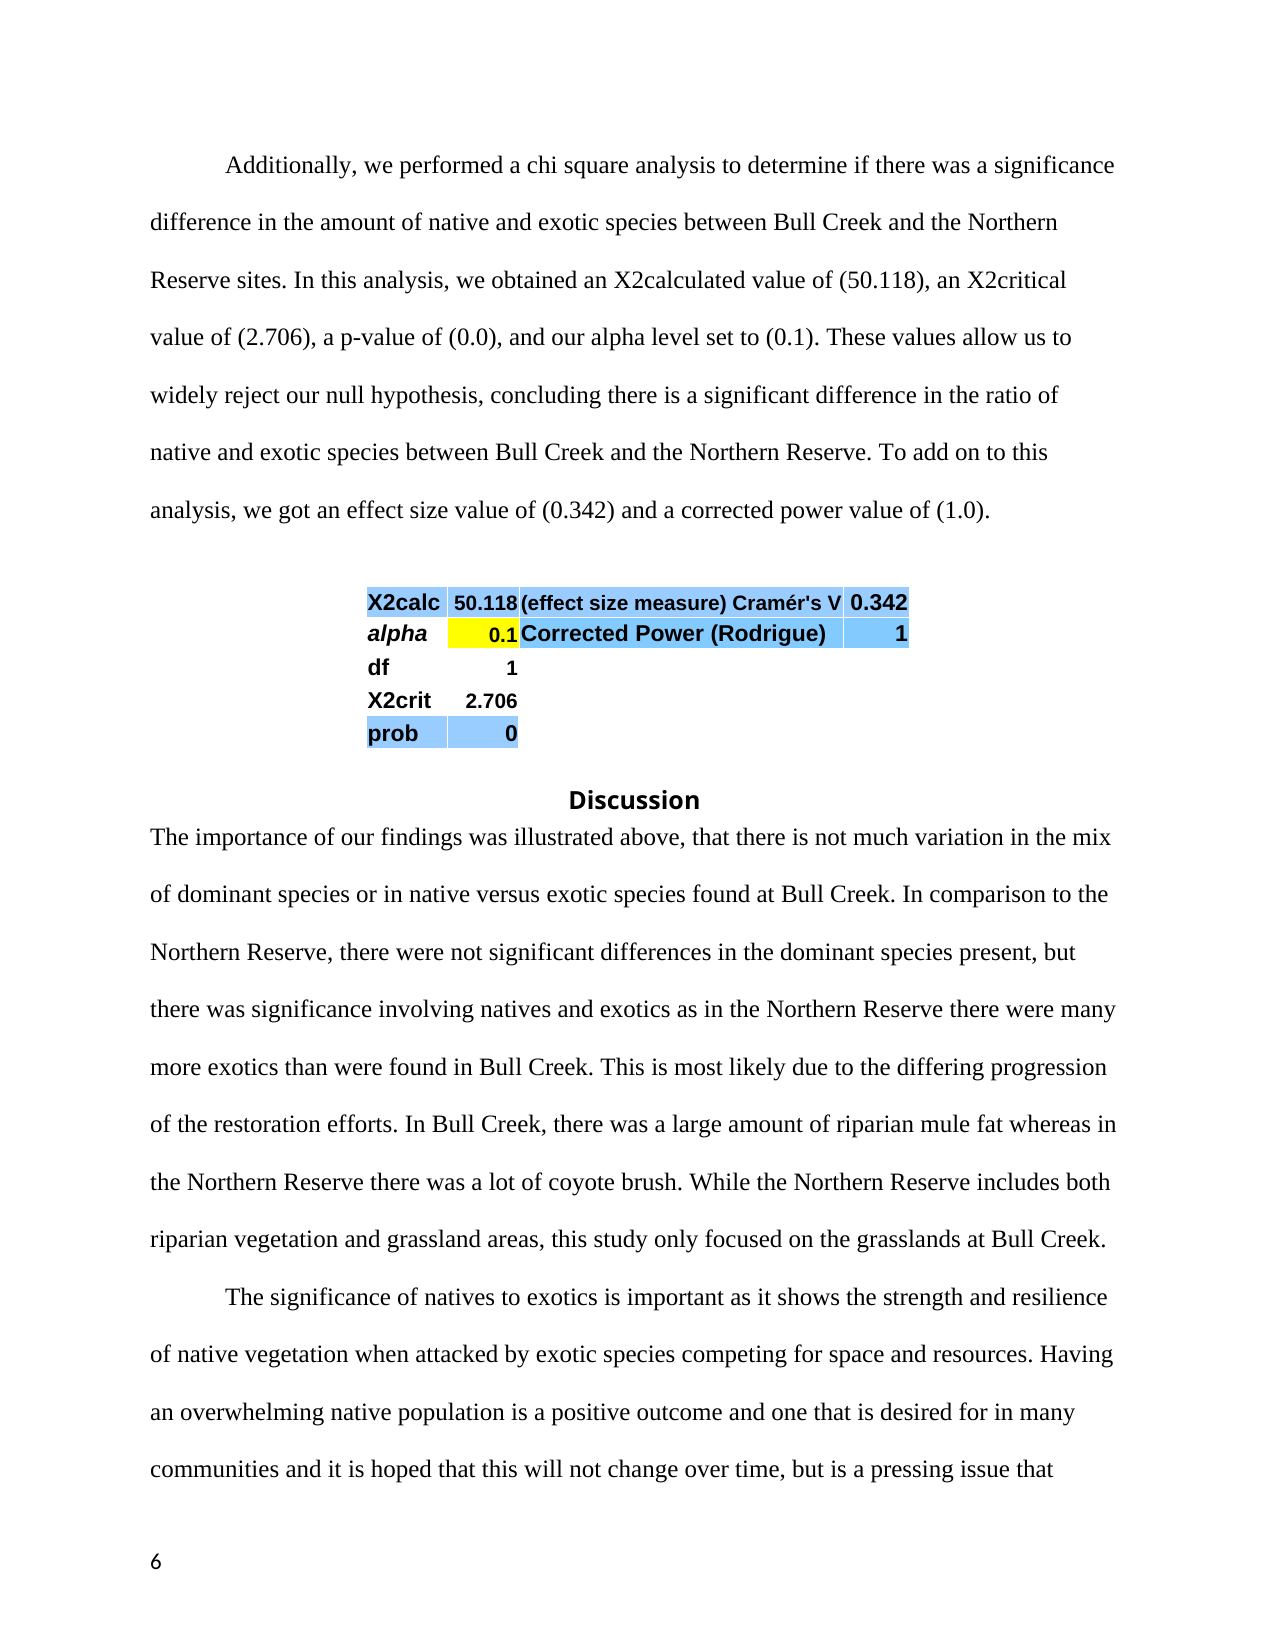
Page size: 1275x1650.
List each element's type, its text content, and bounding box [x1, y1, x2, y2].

table_cell [844, 650, 908, 681]
table_header (effect size measure) Cramér's V [520, 587, 843, 617]
text Additionally, we performed a chi square analysis to determine if there was a significance difference in the amount of native and exotic species between Bull Creek and the Northern Reserve sites. In this analysis, we obtained an X2calculated value of (50.118), an X2critical value of (2.706), a p-value of (0.0), and our alpha level set to (0.1). These values allow us to widely reject our null hypothesis, concluding there is a significant difference in the ratio of native and exotic species between Bull Creek and the Northern Reserve. To add on to this analysis, we got an effect size value of (0.342) and a corrected power value of (1.0). [150, 150, 1125, 524]
table_cell [844, 683, 908, 715]
table_cell Corrected Power (Rodrigue) [520, 618, 843, 648]
text The importance of our findings was illustrated above, that there is not much variation in the mix of dominant species or in native versus exotic species found at Bull Creek. In comparison to the Northern Reserve, there were not significant differences in the dominant species present, but there was significance involving natives and exotics as in the Northern Reserve there were many more exotics than were found in Bull Creek. This is most likely due to the differing progression of the restoration efforts. In Bull Creek, there was a large amount of riparian mule fat whereas in the Northern Reserve there was a lot of coyote brush. While the Northern Reserve includes both riparian vegetation and grassland areas, this study only focused on the grasslands at Bull Creek. [150, 822, 1125, 1253]
table_header X2calc [367, 587, 447, 617]
table_cell df [367, 649, 447, 681]
table_cell 1 [844, 618, 909, 648]
table_cell 2.706 [448, 683, 518, 715]
table_cell prob [367, 716, 447, 748]
table_cell alpha [367, 618, 447, 648]
table_cell 1 [448, 649, 518, 681]
table_cell 0 [448, 716, 518, 748]
table_cell [520, 650, 843, 681]
table_cell 0.1 [448, 618, 519, 648]
table_header 0.342 [844, 587, 909, 617]
table_cell [844, 717, 908, 748]
table_header 50.118 [448, 587, 519, 617]
text Discussion [150, 783, 1125, 817]
table_cell [520, 683, 843, 715]
table_cell X2crit [367, 683, 447, 715]
table_cell [520, 717, 843, 748]
text The significance of natives to exotics is important as it shows the strength and resilience of native vegetation when attacked by exotic species competing for space and resources. Having an overwhelming native population is a positive outcome and one that is desired for in many communities and it is hoped that this will not change over time, but is a pressing issue that [150, 1282, 1125, 1483]
